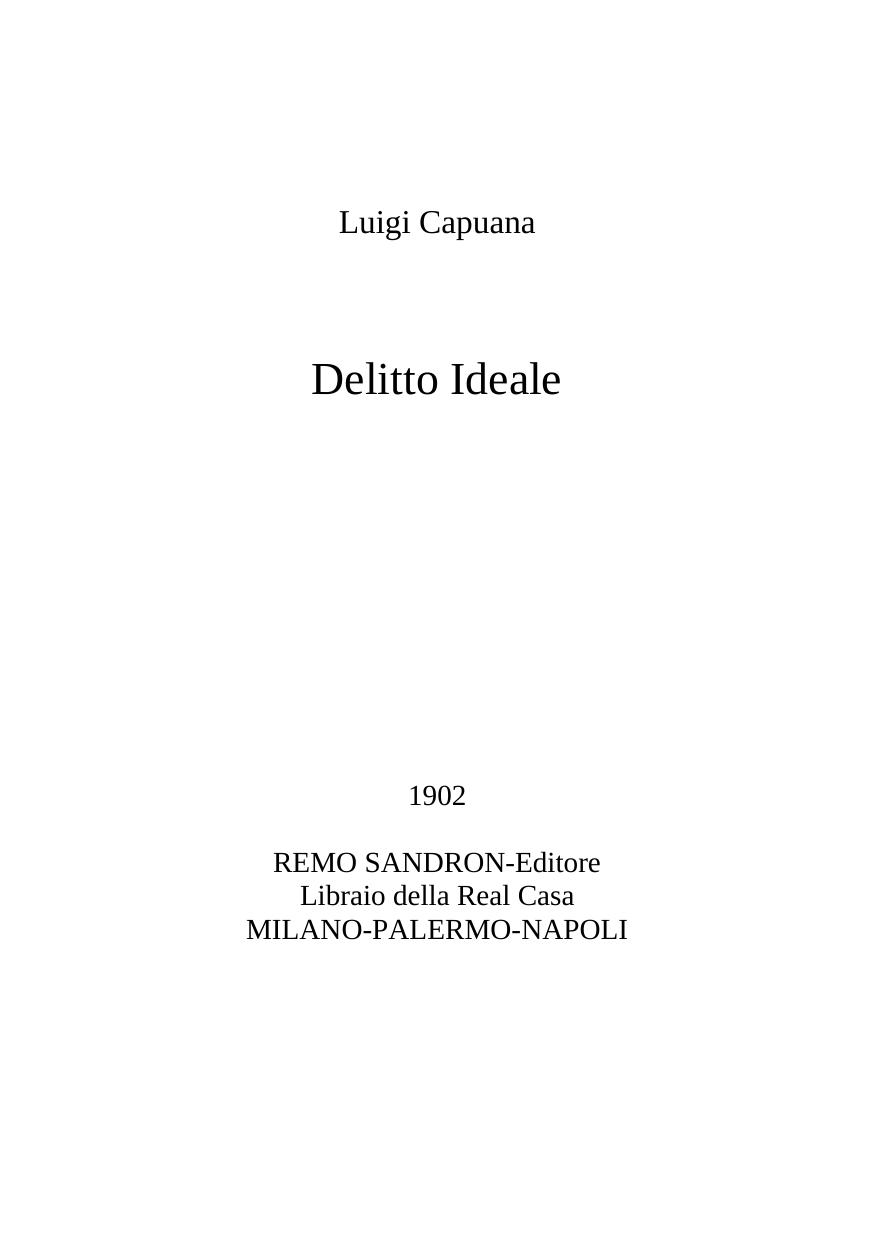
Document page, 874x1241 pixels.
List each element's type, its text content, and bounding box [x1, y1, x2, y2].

text REMO SANDRON-Editore [59, 845, 815, 878]
text Libraio della Real Casa [59, 878, 815, 912]
text Delitto Ideale [59, 351, 815, 404]
text 1902 [59, 778, 815, 811]
text MILANO-PALERMO-NAPOLI [59, 912, 815, 946]
text Luigi Capuana [59, 203, 815, 241]
